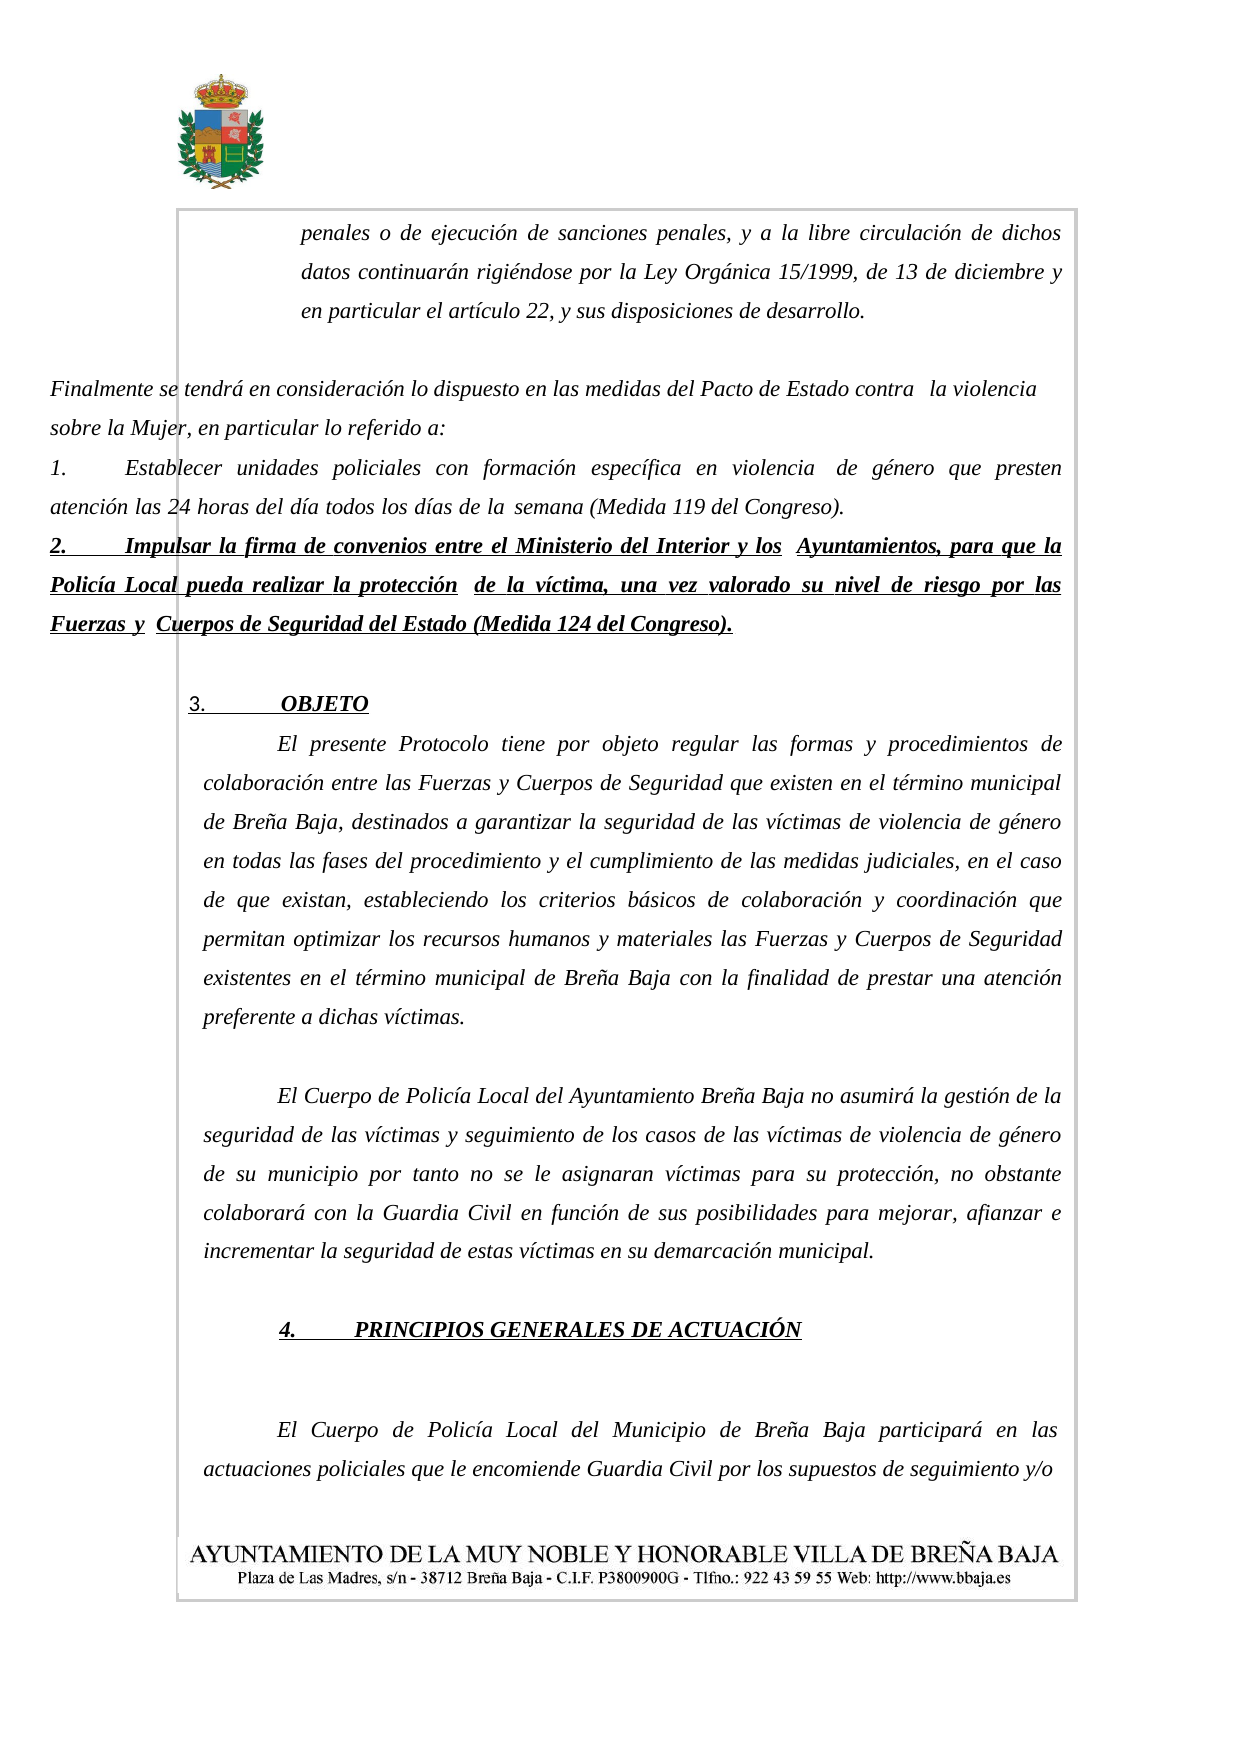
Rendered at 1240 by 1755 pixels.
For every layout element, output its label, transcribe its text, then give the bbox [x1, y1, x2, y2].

list [1078, 689, 1196, 717]
list Impulsar la firma de convenios entre el Ministerio del Interior y los Ayuntamientos, para que la Policía Local pueda realizar la protección de la víctima, una vez valorado su nivel de riesgo por las Fuerzas y Cuerpos de Seguridad del Estado (Medida 124 del Congreso). [179, 532, 1062, 637]
list [1078, 1316, 1196, 1343]
text El Cuerpo de Policía Local del Municipio de Breña Baja participará en las actuaciones policiales que le encomiende Guardia Civil por los supuestos de seguimiento y/o [203, 1416, 1058, 1481]
list Establecer unidades policiales con formación específica en violencia de género que presten atención las 24 horas del día todos los días de la semana (Medida 119 del Congreso). [179, 454, 1062, 519]
list PRINCIPIOS GENERALES DE ACTUACIÓN [279, 1316, 1074, 1343]
list OBJETO [188, 689, 1074, 717]
text El presente Protocolo tiene por objeto regular las formas y procedimientos de colaboración entre las Fuerzas y Cuerpos de Seguridad que existen en el término municipal de Breña Baja, destinados a garantizar la seguridad de las víctimas de violencia de género en todas las fases del procedimiento y el cumplimiento de las medidas judiciales, en el caso de que existan, estableciendo los criterios básicos de colaboración y coordinación que permitan optimizar los recursos humanos y materiales las Fuerzas y Cuerpos de Seguridad existentes en el término municipal de Breña Baja con la finalidad de prestar una atención preferente a dichas víctimas. [203, 730, 1062, 1029]
list Establecer unidades policiales con formación específica en violencia de género que presten atención las 24 horas del día todos los días de la semana (Medida 119 del Congreso). [50, 454, 176, 519]
text El Cuerpo de Policía Local del Ayuntamiento Breña Baja no asumirá la gestión de la seguridad de las víctimas y seguimiento de los casos de las víctimas de violencia de género de su municipio por tanto no se le asignaran víctimas para su protección, no obstante colaborará con la Guardia Civil en función de sus posibilidades para mejorar, afianzar e incrementar la seguridad de estas víctimas en su demarcación municipal. [203, 1082, 1062, 1264]
text Finalmente se tendrá en consideración lo dispuesto en las medidas del Pacto de Estado contra la violencia sobre la Mujer, en particular lo referido a: [179, 376, 1064, 441]
text penales o de ejecución de sanciones penales, y a la libre circulación de dichos datos continuarán rigiéndose por la Ley Orgánica 15/1999, de 13 de diciembre y en particular el artículo 22, y sus disposiciones de desarrollo. [301, 219, 1062, 323]
text Finalmente se tendrá en consideración lo dispuesto en las medidas del Pacto de Estado contra la violencia sobre la Mujer, en particular lo referido a: [50, 376, 176, 441]
